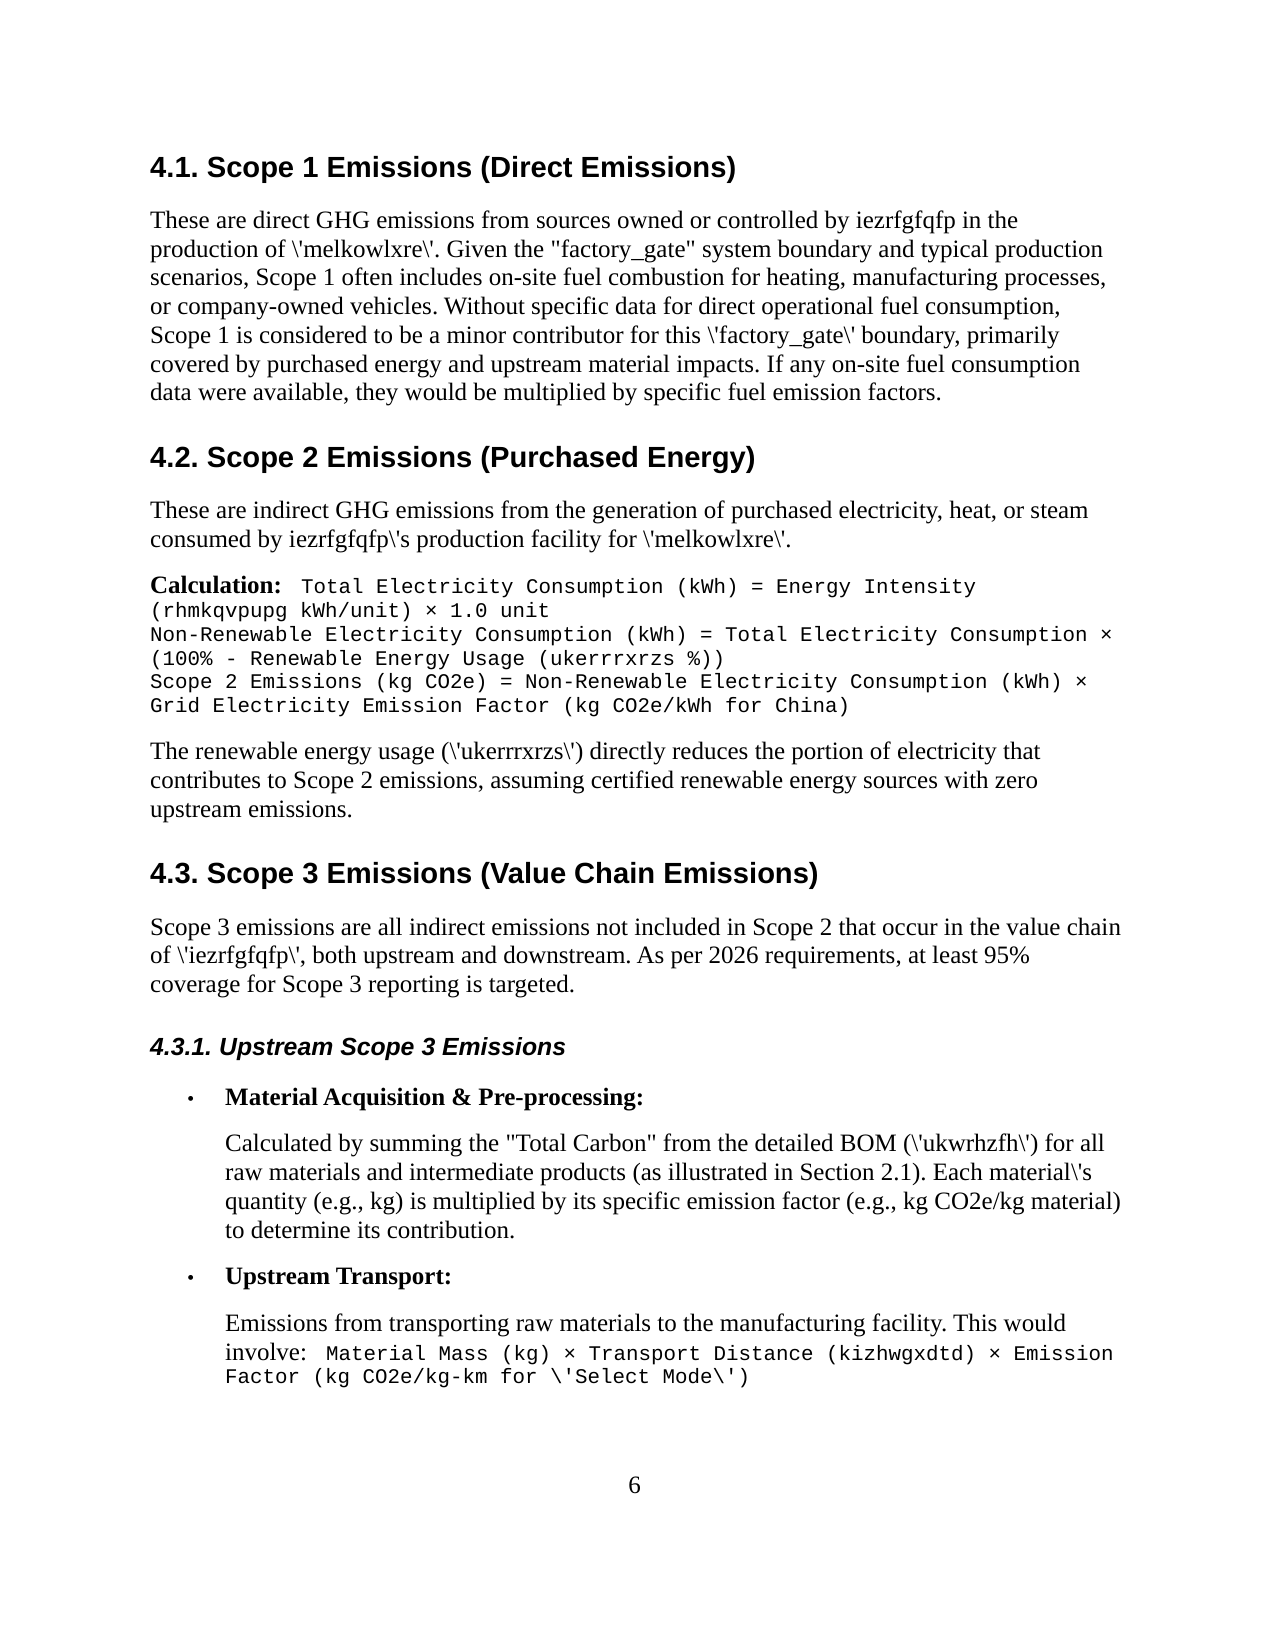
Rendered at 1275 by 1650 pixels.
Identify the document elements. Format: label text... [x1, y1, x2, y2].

text Calculation: Total Electricity Consumption (kWh) = Energy Intensity (rhmkqvpupg kWh/unit) × 1.0 unit Non-Renewable Electricity Consumption (kWh) = Total Electricity Consumption × (100% - Renewable Energy Usage (ukerrrxrzs %)) Scope 2 Emissions (kg CO2e) = Non-Renewable Electricity Consumption (kWh) × Grid Electricity Emission Factor (kg CO2e/kWh for China) [150, 571, 1125, 718]
list Emissions from transporting raw materials to the manufacturing facility. This would involve: Material Mass (kg) × Transport Distance (kizhwgxdtd) × Emission Factor (kg CO2e/kg-km for \'Select Mode\') [187, 1308, 1125, 1390]
subtitle 4.2. Scope 2 Emissions (Purchased Energy) [150, 440, 1125, 474]
subtitle 4.3. Scope 3 Emissions (Value Chain Emissions) [150, 857, 1125, 890]
list Material Acquisition & Pre-processing: [187, 1082, 1125, 1111]
list Calculated by summing the "Total Carbon" from the detailed BOM (\'ukwrhzfh\') for all raw materials and intermediate products (as illustrated in Section 2.1). Each material\'s quantity (e.g., kg) is multiplied by its specific emission factor (e.g., kg CO2e/kg material) to determine its contribution. [187, 1128, 1125, 1243]
text These are indirect GHG emissions from the generation of purchased electricity, heat, or steam consumed by iezrfgfqfp\'s production facility for \'melkowlxre\'. [150, 495, 1125, 553]
text These are direct GHG emissions from sources owned or controlled by iezrfgfqfp in the production of \'melkowlxre\'. Given the "factory_gate" system boundary and typical production scenarios, Scope 1 often includes on-site fuel combustion for heating, manufacturing processes, or company-owned vehicles. Without specific data for direct operational fuel consumption, Scope 1 is considered to be a minor contributor for this \'factory_gate\' boundary, primarily covered by purchased energy and upstream material impacts. If any on-site fuel consumption data were available, they would be multiplied by specific fuel emission factors. [150, 205, 1125, 406]
text The renewable energy usage (\'ukerrrxrzs\') directly reduces the portion of electricity that contributes to Scope 2 emissions, assuming certified renewable energy sources with zero upstream emissions. [150, 736, 1125, 823]
subtitle 4.1. Scope 1 Emissions (Direct Emissions) [150, 150, 1125, 183]
subtitle 4.3.1. Upstream Scope 3 Emissions [150, 1032, 1125, 1060]
text Scope 3 emissions are all indirect emissions not included in Scope 2 that occur in the value chain of \'iezrfgfqfp\', both upstream and downstream. As per 2026 requirements, at least 95% coverage for Scope 3 reporting is targeted. [150, 912, 1125, 998]
list Upstream Transport: [187, 1261, 1125, 1290]
